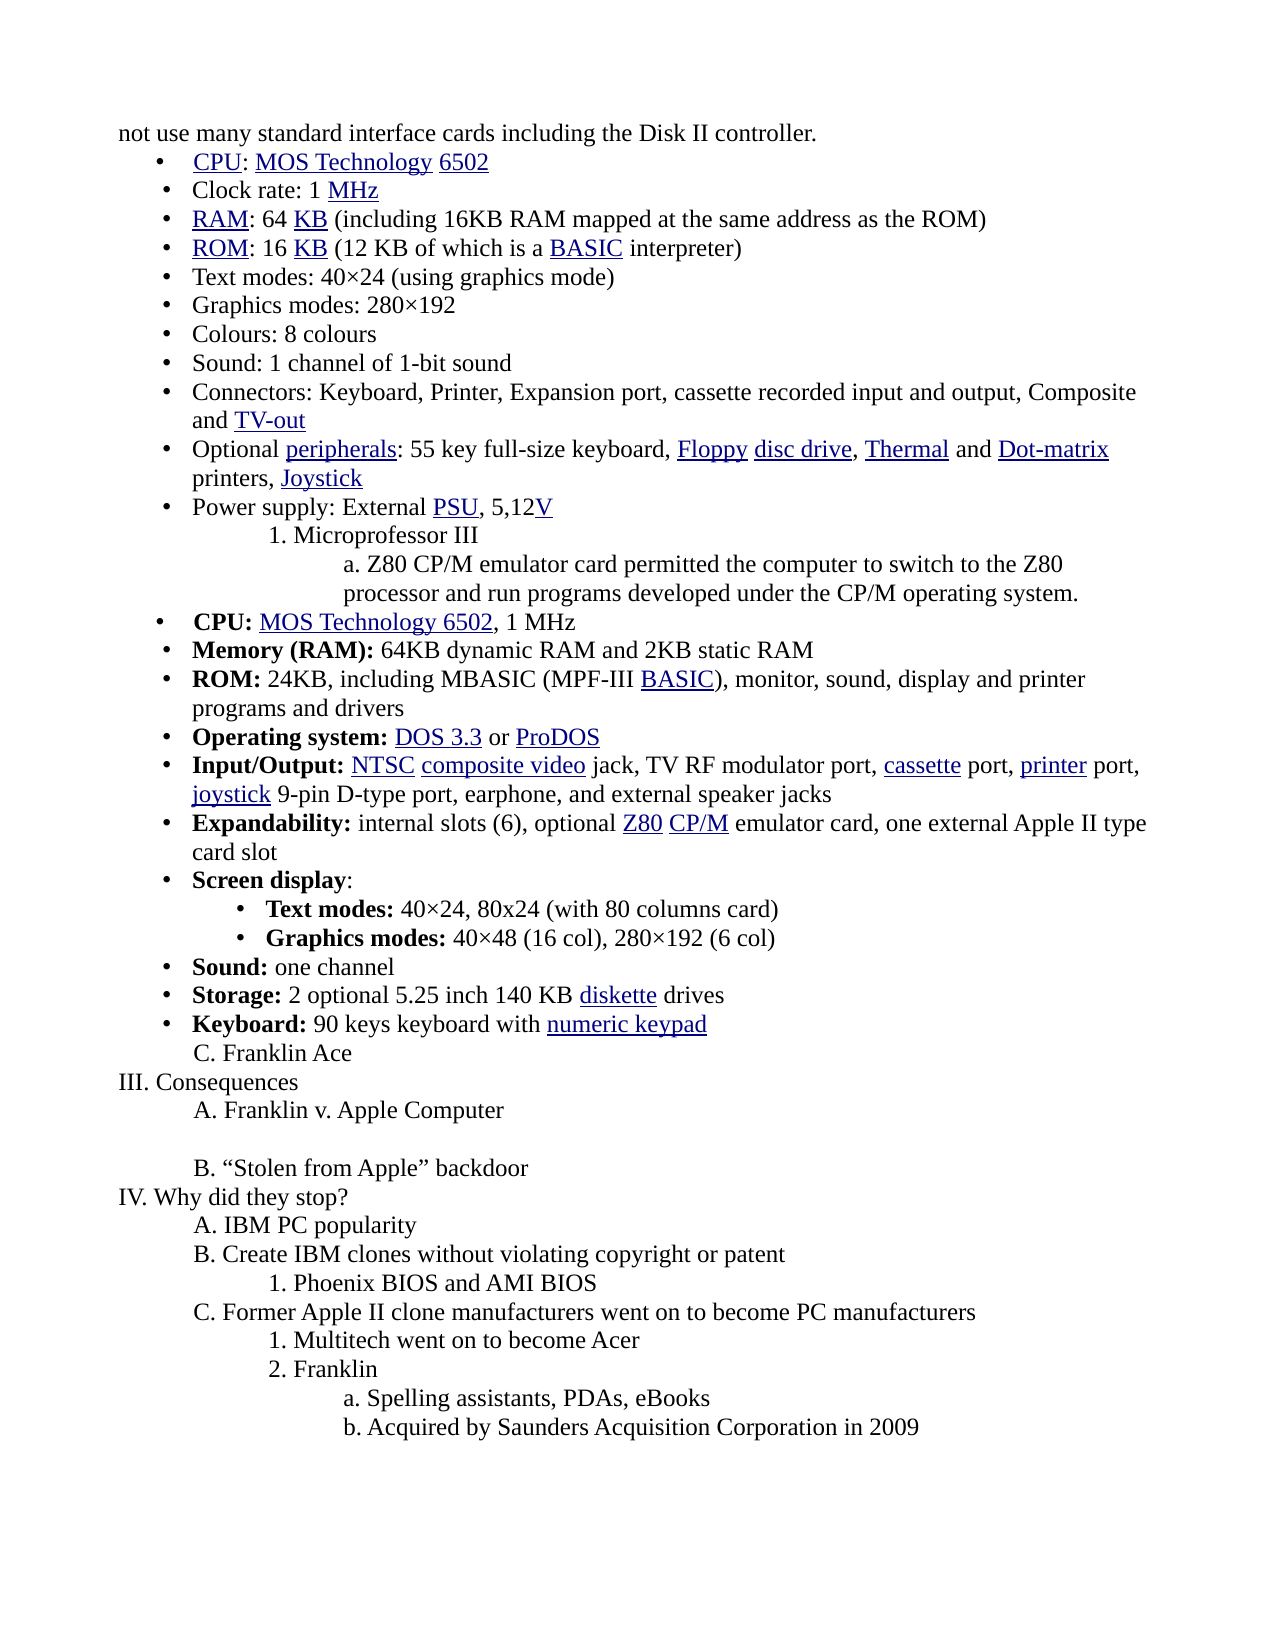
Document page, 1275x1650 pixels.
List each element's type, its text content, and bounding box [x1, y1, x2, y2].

list Clock rate: 1 MHz [162, 176, 1157, 204]
list ROM: 16 KB (12 KB of which is a BASIC interpreter) [162, 233, 1157, 262]
text IV. Why did they stop? [118, 1182, 1157, 1211]
list Connectors: Keyboard, Printer, Expansion port, cassette recorded input and output, Composite and TV-out [162, 377, 1157, 434]
text III. Consequences [118, 1067, 1157, 1096]
list Text modes: 40×24 (using graphics mode) [162, 262, 1157, 291]
text A. IBM PC popularity [118, 1211, 1157, 1239]
text 1. Phoenix BIOS and AMI BIOS [118, 1268, 1157, 1297]
list CPU: MOS Technology 6502 [156, 147, 1157, 176]
list Operating system: DOS 3.3 or ProDOS [162, 722, 1157, 751]
text 1. Multitech went on to become Acer [118, 1326, 1157, 1354]
list Graphics modes: 40×48 (16 col), 280×192 (6 col) [236, 923, 1157, 952]
text a. Spelling assistants, PDAs, eBooks [118, 1383, 1157, 1412]
list Power supply: External PSU, 5,12V [162, 492, 1157, 521]
list Expandability: internal slots (6), optional Z80 CP/M emulator card, one external Apple II type card slot [162, 808, 1157, 866]
text 2. Franklin [118, 1354, 1157, 1383]
text C. Franklin Ace [118, 1038, 1157, 1067]
text B. “Stolen from Apple” backdoor [118, 1153, 1157, 1182]
text B. Create IBM clones without violating copyright or patent [118, 1239, 1157, 1268]
list Graphics modes: 280×192 [162, 291, 1157, 319]
list Sound: 1 channel of 1-bit sound [162, 348, 1157, 377]
text C. Former Apple II clone manufacturers went on to become PC manufacturers [118, 1297, 1157, 1326]
list Sound: one channel [162, 952, 1157, 981]
list Optional peripherals: 55 key full-size keyboard, Floppy disc drive, Thermal and Dot-matrix printers, Joystick [162, 434, 1157, 492]
list Storage: 2 optional 5.25 inch 140 KB diskette drives [162, 981, 1157, 1009]
list Input/Output: NTSC composite video jack, TV RF modulator port, cassette port, printer port, joystick 9-pin D-type port, earphone, and external speaker jacks [162, 751, 1157, 808]
text 1. Microprofessor III [118, 521, 1157, 549]
text a. Z80 CP/M emulator card permitted the computer to switch to the Z80 processor and run programs developed under the CP/M operating system. [118, 549, 1157, 607]
list Screen display: [162, 866, 1157, 894]
text not use many standard interface cards including the Disk II controller. [118, 118, 1157, 147]
list Text modes: 40×24, 80x24 (with 80 columns card) [236, 894, 1157, 923]
list Colours: 8 colours [162, 319, 1157, 348]
list CPU: MOS Technology 6502, 1 MHz [156, 607, 1157, 636]
list RAM: 64 KB (including 16KB RAM mapped at the same address as the ROM) [162, 204, 1157, 233]
text A. Franklin v. Apple Computer [118, 1096, 1157, 1124]
list Keyboard: 90 keys keyboard with numeric keypad [162, 1009, 1157, 1038]
list ROM: 24KB, including MBASIC (MPF-III BASIC), monitor, sound, display and printer programs and drivers [162, 664, 1157, 722]
list Memory (RAM): 64KB dynamic RAM and 2KB static RAM [162, 636, 1157, 664]
text b. Acquired by Saunders Acquisition Corporation in 2009 [118, 1412, 1157, 1441]
